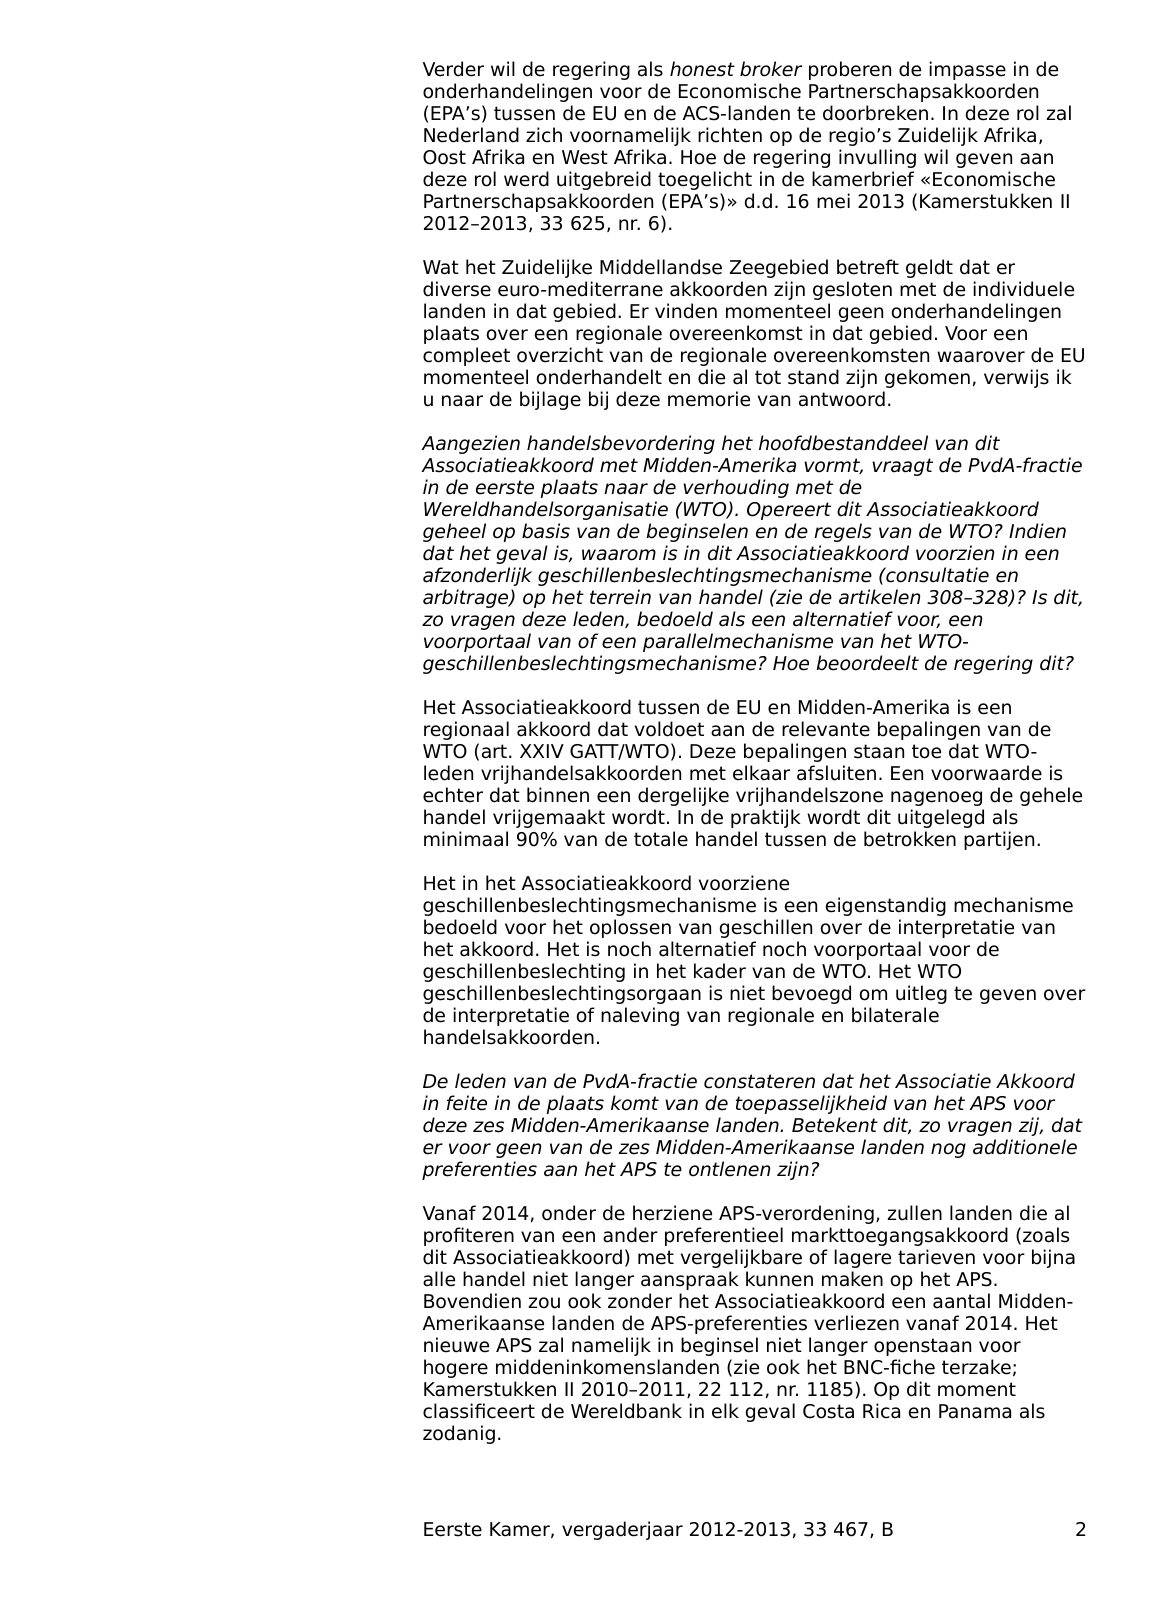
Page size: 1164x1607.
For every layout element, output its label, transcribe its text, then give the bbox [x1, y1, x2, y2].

text Verder wil de regering als honest broker proberen de impasse in de onderhandelingen voor de Economische Partnerschapsakkoorden (EPA’s) tussen de EU en de ACS-landen te doorbreken. In deze rol zal Nederland zich voornamelijk richten op de regio’s Zuidelijk Afrika, Oost Afrika en West Afrika. Hoe de regering invulling wil geven aan deze rol werd uitgebreid toegelicht in de kamerbrief «Economische Partnerschapsakkoorden (EPA’s)» d.d. 16 mei 2013 (Kamerstukken II 2012–2013, 33 625, nr. 6). [422, 59, 1087, 235]
text Het in het Associatieakkoord voorziene geschillenbeslechtingsmechanisme is een eigenstandig mechanisme bedoeld voor het oplossen van geschillen over de interpretatie van het akkoord. Het is noch alternatief noch voorportaal voor de geschillenbeslechting in het kader van de WTO. Het WTO geschillenbeslechtingsorgaan is niet bevoegd om uitleg te geven over de interpretatie of naleving van regionale en bilaterale handelsakkoorden. [422, 873, 1087, 1049]
text De leden van de PvdA-fractie constateren dat het Associatie Akkoord in feite in de plaats komt van de toepasselijkheid van het APS voor deze zes Midden-Amerikaanse landen. Betekent dit, zo vragen zij, dat er voor geen van de zes Midden-Amerikaanse landen nog additionele preferenties aan het APS te ontlenen zijn? [422, 1071, 1087, 1181]
text Het Associatieakkoord tussen de EU en Midden-Amerika is een regionaal akkoord dat voldoet aan de relevante bepalingen van de WTO (art. XXIV GATT/WTO). Deze bepalingen staan toe dat WTO-leden vrijhandelsakkoorden met elkaar afsluiten. Een voorwaarde is echter dat binnen een dergelijke vrijhandelszone nagenoeg de gehele handel vrijgemaakt wordt. In de praktijk wordt dit uitgelegd als minimaal 90% van de totale handel tussen de betrokken partijen. [422, 697, 1087, 851]
text Aangezien handelsbevordering het hoofdbestanddeel van dit Associatieakkoord met Midden-Amerika vormt, vraagt de PvdA-fractie in de eerste plaats naar de verhouding met de Wereldhandelsorganisatie (WTO). Opereert dit Associatieakkoord geheel op basis van de beginselen en de regels van de WTO? Indien dat het geval is, waarom is in dit Associatieakkoord voorzien in een afzonderlijk geschillenbeslechtingsmechanisme (consultatie en arbitrage) op het terrein van handel (zie de artikelen 308–328)? Is dit, zo vragen deze leden, bedoeld als een alternatief voor, een voorportaal van of een parallelmechanisme van het WTO-geschillenbeslechtingsmechanisme? Hoe beoordeelt de regering dit? [422, 433, 1087, 675]
text Wat het Zuidelijke Middellandse Zeegebied betreft geldt dat er diverse euro-mediterrane akkoorden zijn gesloten met de individuele landen in dat gebied. Er vinden momenteel geen onderhandelingen plaats over een regionale overeenkomst in dat gebied. Voor een compleet overzicht van de regionale overeenkomsten waarover de EU momenteel onderhandelt en die al tot stand zijn gekomen, verwijs ik u naar de bijlage bij deze memorie van antwoord. [422, 257, 1087, 411]
text Vanaf 2014, onder de herziene APS-verordening, zullen landen die al profiteren van een ander preferentieel markttoegangsakkoord (zoals dit Associatieakkoord) met vergelijkbare of lagere tarieven voor bijna alle handel niet langer aanspraak kunnen maken op het APS. Bovendien zou ook zonder het Associatieakkoord een aantal Midden-Amerikaanse landen de APS-preferenties verliezen vanaf 2014. Het nieuwe APS zal namelijk in beginsel niet langer openstaan voor hogere middeninkomenslanden (zie ook het BNC-fiche terzake; Kamerstukken II 2010–2011, 22 112, nr. 1185). Op dit moment classificeert de Wereldbank in elk geval Costa Rica en Panama als zodanig. [422, 1203, 1087, 1445]
